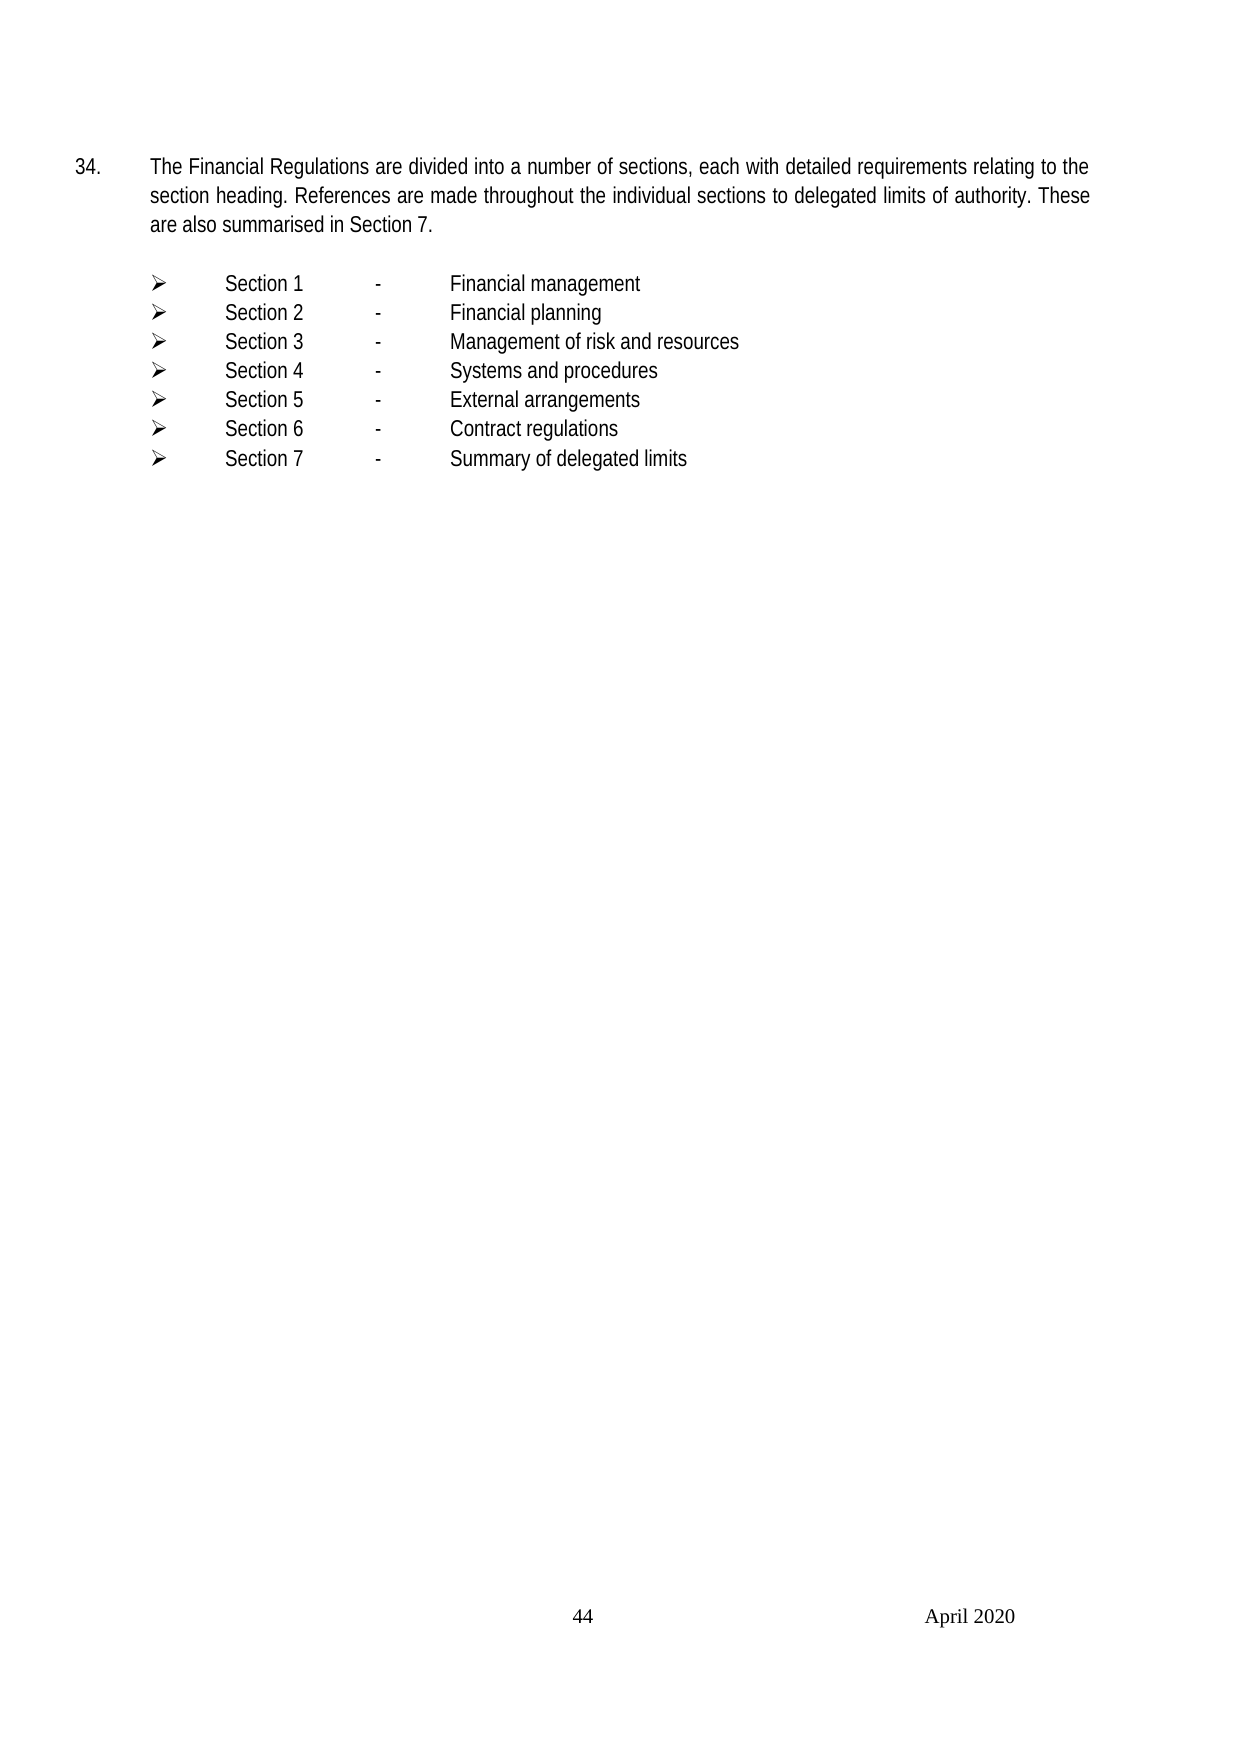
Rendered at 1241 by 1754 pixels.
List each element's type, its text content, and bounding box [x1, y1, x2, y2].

list Section 7 - Summary of delegated limits [150, 442, 1090, 471]
list Section 6 - Contract regulations [150, 412, 1090, 442]
list Section 5 - External arrangements [150, 383, 1090, 412]
list The Financial Regulations are divided into a number of sections, each with detailed requirements relating to the section heading. References are made throughout the individual sections to delegated limits of authority. These are also summarised in Section 7. [75, 150, 1090, 237]
list Section 3 - Management of risk and resources [150, 325, 1090, 354]
list Section 1 - Financial management [150, 267, 1090, 296]
list Section 4 - Systems and procedures [150, 354, 1090, 383]
list Section 2 - Financial planning [150, 296, 1090, 325]
